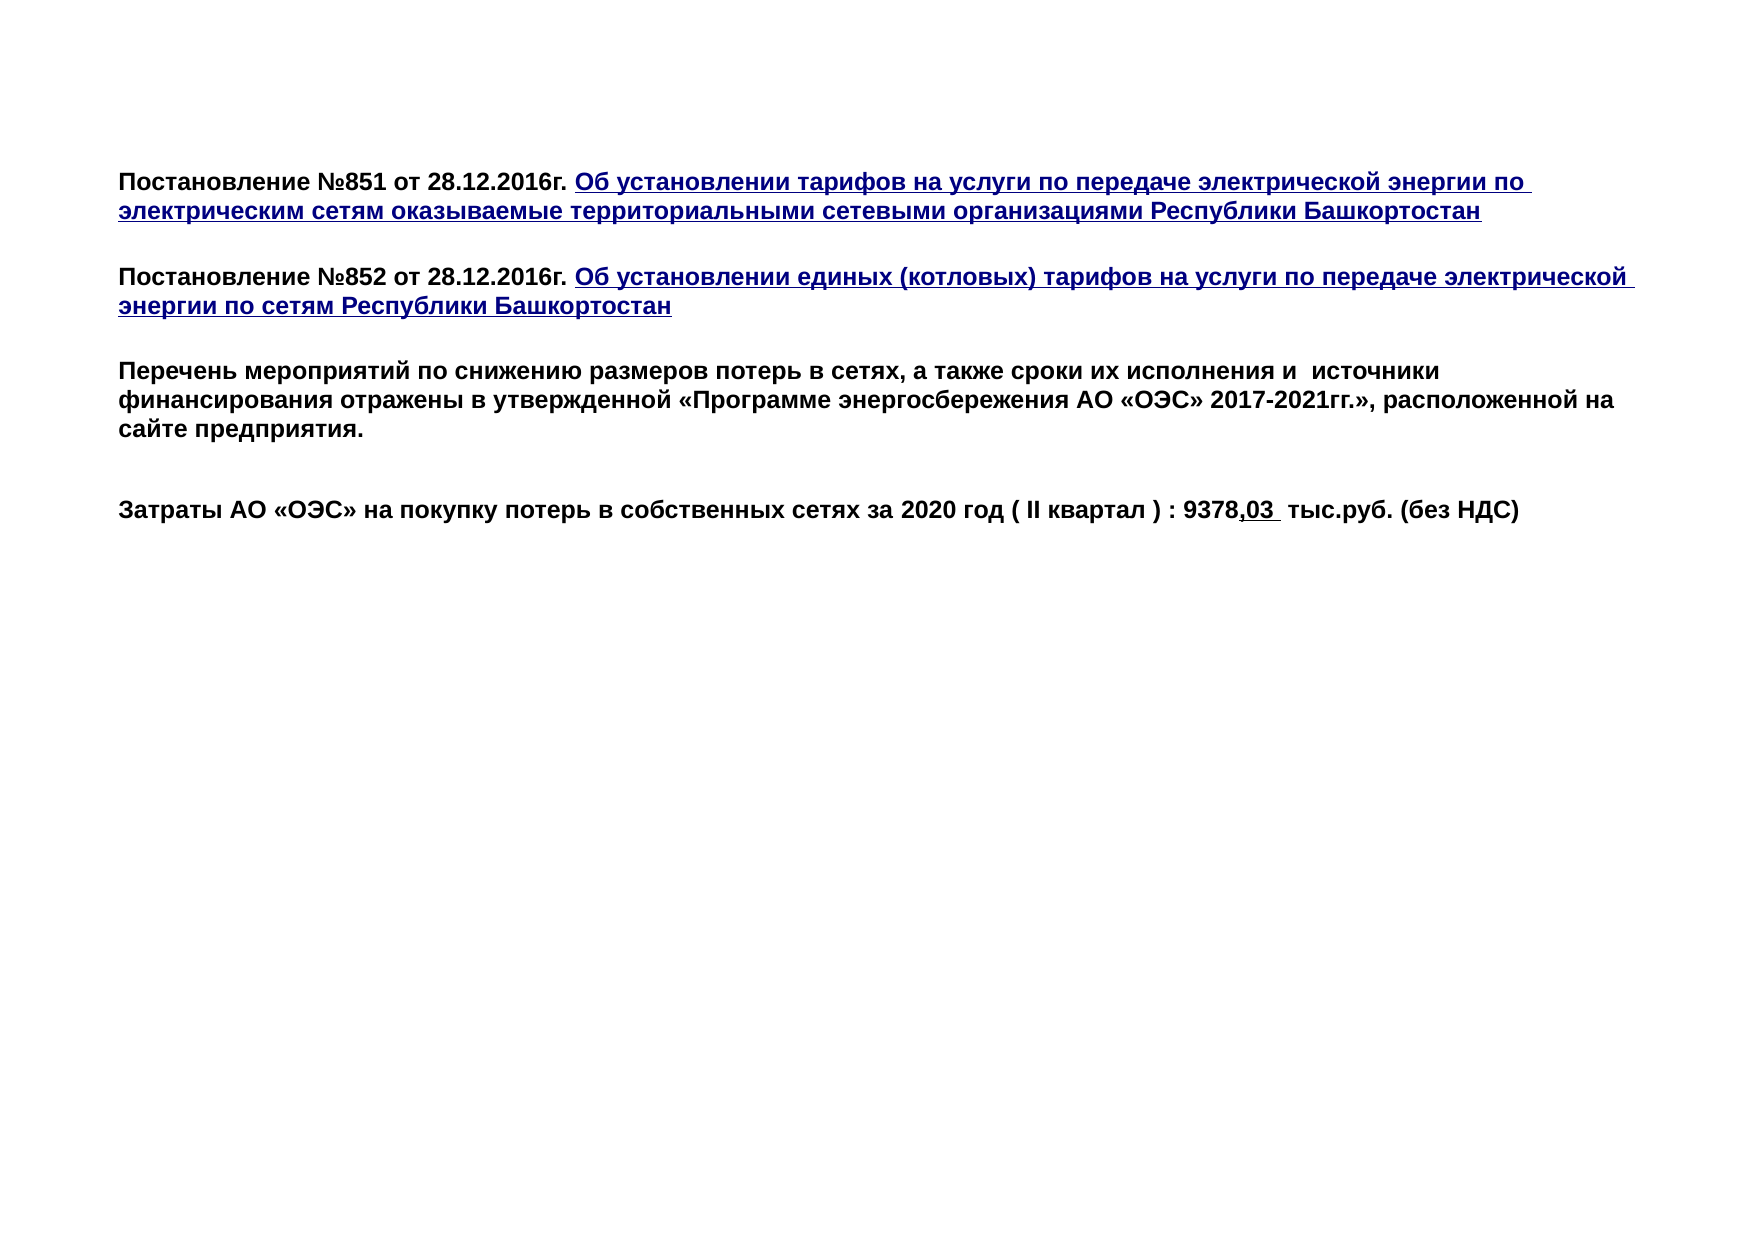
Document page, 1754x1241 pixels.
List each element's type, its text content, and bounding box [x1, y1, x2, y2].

text Перечень мероприятий по снижению размеров потерь в сетях, а также сроки их исполнения и источники финансирования отражены в утвержденной «Программе энергосбережения АО «ОЭС» 2017-2021гг.», расположенной на сайте предприятия. [118, 356, 1636, 442]
subtitle Постановление №851 от 28.12.2016г. Об установлении тарифов на услуги по передаче электрической энергии по электрическим сетям оказываемые территориальными сетевыми организациями Республики Башкортостан [118, 167, 1636, 224]
subtitle Постановление №852 от 28.12.2016г. Об установлении единых (котловых) тарифов на услуги по передаче электрической энергии по сетям Республики Башкортостан [118, 262, 1636, 319]
text Затраты АО «ОЭС» на покупку потерь в собственных сетях за 2020 год ( II квартал ) : 9378,03 тыс.руб. (без НДС) [118, 495, 1636, 524]
